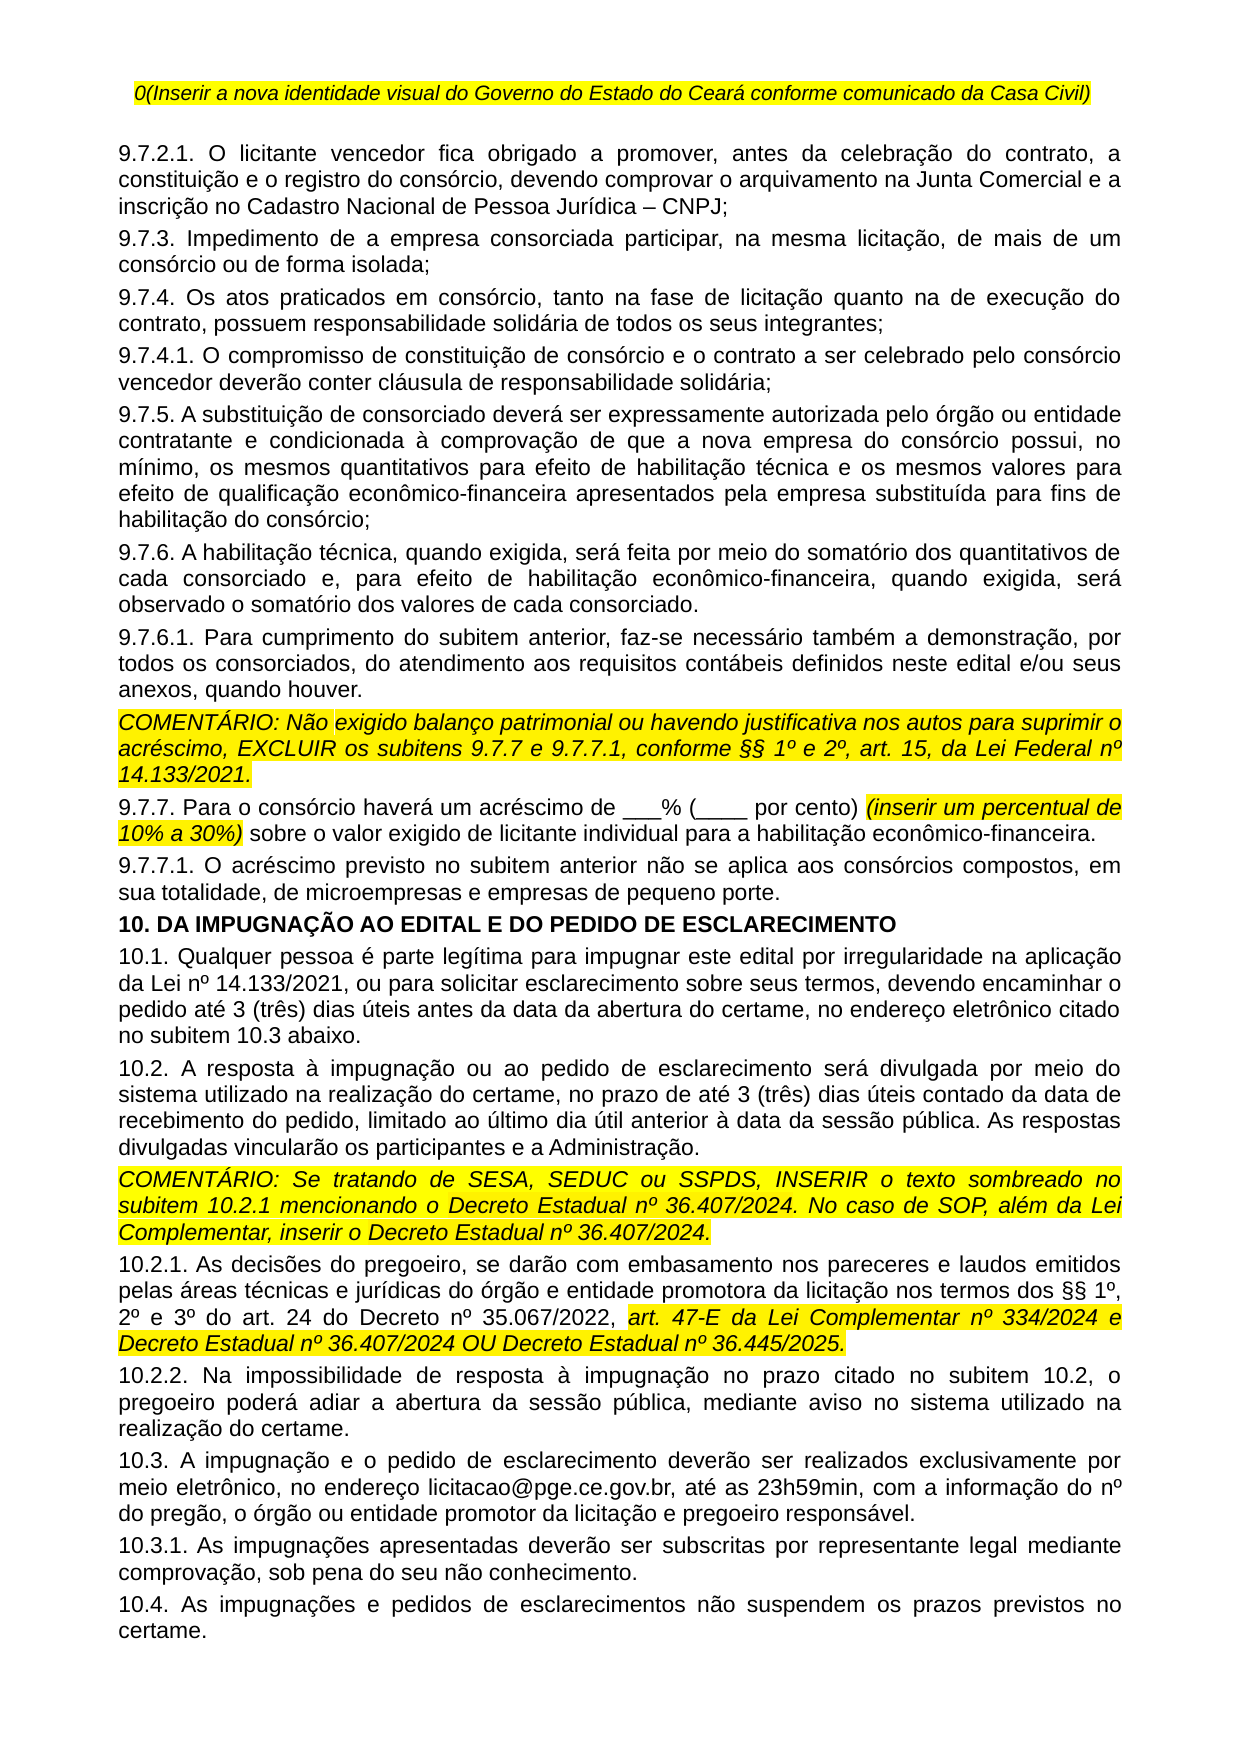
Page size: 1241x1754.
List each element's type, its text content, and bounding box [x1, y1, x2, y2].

text 9.7.4.1. O compromisso de constituição de consórcio e o contrato a ser celebrado pelo consórcio vencedor deverão conter cláusula de responsabilidade solidária; [118, 342, 1122, 395]
text 10.1. Qualquer pessoa é parte legítima para impugnar este edital por irregularidade na aplicação da Lei nº 14.133/2021, ou para solicitar esclarecimento sobre seus termos, devendo encaminhar o pedido até 3 (três) dias úteis antes da data da abertura do certame, no endereço eletrônico citado no subitem 10.3 abaixo. [118, 943, 1122, 1048]
text 10.2.2. Na impossibilidade de resposta à impugnação no prazo citado no subitem 10.2, o pregoeiro poderá adiar a abertura da sessão pública, mediante aviso no sistema utilizado na realização do certame. [118, 1362, 1122, 1441]
text 9.7.4. Os atos praticados em consórcio, tanto na fase de licitação quanto na de execução do contrato, possuem responsabilidade solidária de todos os seus integrantes; [118, 283, 1122, 336]
text 9.7.2.1. O licitante vencedor fica obrigado a promover, antes da celebração do contrato, a constituição e o registro do consórcio, devendo comprovar o arquivamento na Junta Comercial e a inscrição no Cadastro Nacional de Pessoa Jurídica – CNPJ; [118, 140, 1122, 219]
text 9.7.5. A substituição de consorciado deverá ser expressamente autorizada pelo órgão ou entidade contratante e condicionada à comprovação de que a nova empresa do consórcio possui, no mínimo, os mesmos quantitativos para efeito de habilitação técnica e os mesmos valores para efeito de qualificação econômico-financeira apresentados pela empresa substituída para fins de habilitação do consórcio; [118, 401, 1122, 533]
text 9.7.7. Para o consórcio haverá um acréscimo de ___% (____ por cento) (inserir um percentual de 10% a 30%) sobre o valor exigido de licitante individual para a habilitação econômico-financeira. [118, 793, 1122, 846]
text 9.7.3. Impedimento de a empresa consorciada participar, na mesma licitação, de mais de um consórcio ou de forma isolada; [118, 225, 1122, 278]
text 9.7.6. A habilitação técnica, quando exigida, será feita por meio do somatório dos quantitativos de cada consorciado e, para efeito de habilitação econômico-financeira, quando exigida, será observado o somatório dos valores de cada consorciado. [118, 538, 1122, 618]
text COMENTÁRIO: Não exigido balanço patrimonial ou havendo justificativa nos autos para suprimir o acréscimo, EXCLUIR os subitens 9.7.7 e 9.7.7.1, conforme §§ 1º e 2º, art. 15, da Lei Federal nº 14.133/2021. [118, 708, 1122, 788]
text 9.7.6.1. Para cumprimento do subitem anterior, faz-se necessário também a demonstração, por todos os consorciados, do atendimento aos requisitos contábeis definidos neste edital e/ou seus anexos, quando houver. [118, 623, 1122, 703]
text 10.4. As impugnações e pedidos de esclarecimentos não suspendem os prazos previstos no certame. [118, 1591, 1122, 1643]
text 10.2.1. As decisões do pregoeiro, se darão com embasamento nos pareceres e laudos emitidos pelas áreas técnicas e jurídicas do órgão e entidade promotora da licitação nos termos dos §§ 1º, 2º e 3º do art. 24 do Decreto nº 35.067/2022, art. 47-E da Lei Complementar nº 334/2024 e Decreto Estadual nº 36.407/2024 OU Decreto Estadual nº 36.445/2025. [118, 1251, 1122, 1356]
text 10.3. A impugnação e o pedido de esclarecimento deverão ser realizados exclusivamente por meio eletrônico, no endereço licitacao@pge.ce.gov.br, até as 23h59min, com a informação do nº do pregão, o órgão ou entidade promotor da licitação e pregoeiro responsável. [118, 1447, 1122, 1526]
text 10. DA IMPUGNAÇÃO AO EDITAL E DO PEDIDO DE ESCLARECIMENTO [118, 911, 1122, 937]
text 10.2. A resposta à impugnação ou ao pedido de esclarecimento será divulgada por meio do sistema utilizado na realização do certame, no prazo de até 3 (três) dias úteis contado da data de recebimento do pedido, limitado ao último dia útil anterior à data da sessão pública. As respostas divulgadas vincularão os participantes e a Administração. [118, 1054, 1122, 1160]
text 9.7.7.1. O acréscimo previsto no subitem anterior não se aplica aos consórcios compostos, em sua totalidade, de microempresas e empresas de pequeno porte. [118, 852, 1122, 905]
text 10.3.1. As impugnações apresentadas deverão ser subscritas por representante legal mediante comprovação, sob pena do seu não conhecimento. [118, 1532, 1122, 1585]
text COMENTÁRIO: Se tratando de SESA, SEDUC ou SSPDS, INSERIR o texto sombreado no subitem 10.2.1 mencionando o Decreto Estadual nº 36.407/2024. No caso de SOP, além da Lei Complementar, inserir o Decreto Estadual nº 36.407/2024. [118, 1166, 1122, 1245]
